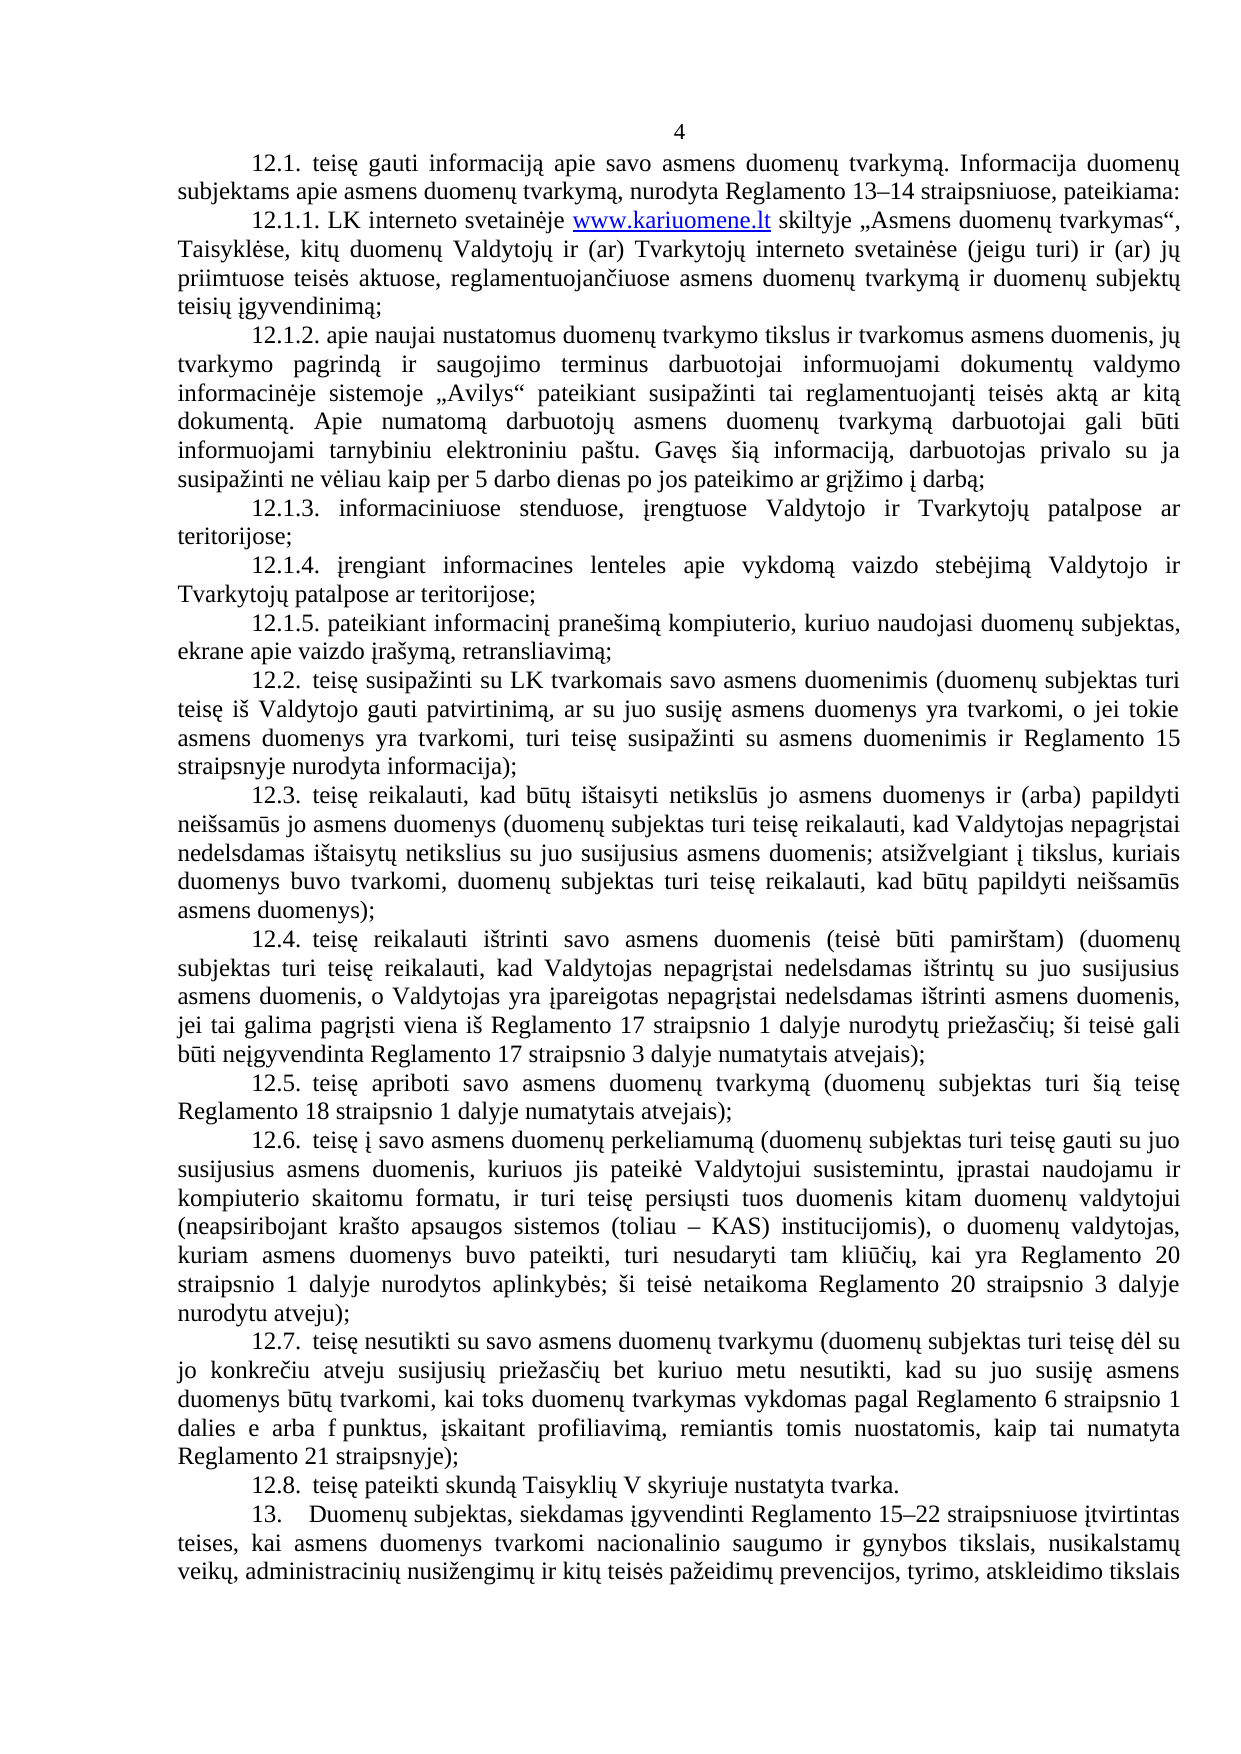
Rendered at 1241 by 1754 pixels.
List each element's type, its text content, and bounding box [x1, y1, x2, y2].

text 12.7. teisę nesutikti su savo asmens duomenų tvarkymu (duomenų subjektas turi teisę dėl su jo konkrečiu atveju susijusių priežasčių bet kuriuo metu nesutikti, kad su juo susiję asmens duomenys būtų tvarkomi, kai toks duomenų tvarkymas vykdomas pagal Reglamento 6 straipsnio 1 dalies e arba f punktus, įskaitant profiliavimą, remiantis tomis nuostatomis, kaip tai numatyta Reglamento 21 straipsnyje); [177, 1326, 1181, 1470]
text 12.1.4. įrengiant informacines lenteles apie vykdomą vaizdo stebėjimą Valdytojo ir Tvarkytojų patalpose ar teritorijose; [177, 550, 1181, 608]
text 12.1.1. LK interneto svetainėje www.kariuomene.lt skiltyje „Asmens duomenų tvarkymas“, Taisyklėse, kitų duomenų Valdytojų ir (ar) Tvarkytojų interneto svetainėse (jeigu turi) ir (ar) jų priimtuose teisės aktuose, reglamentuojančiuose asmens duomenų tvarkymą ir duomenų subjektų teisių įgyvendinimą; [177, 205, 1181, 320]
text 12.1.3. informaciniuose stenduose, įrengtuose Valdytojo ir Tvarkytojų patalpose ar teritorijose; [177, 493, 1181, 550]
text 12.1. teisę gauti informaciją apie savo asmens duomenų tvarkymą. Informacija duomenų subjektams apie asmens duomenų tvarkymą, nurodyta Reglamento 13–14 straipsniuose, pateikiama: [177, 148, 1181, 205]
text 12.5. teisę apriboti savo asmens duomenų tvarkymą (duomenų subjektas turi šią teisę Reglamento 18 straipsnio 1 dalyje numatytais atvejais); [177, 1068, 1181, 1125]
text 12.1.5. pateikiant informacinį pranešimą kompiuterio, kuriuo naudojasi duomenų subjektas, ekrane apie vaizdo įrašymą, retransliavimą; [177, 608, 1181, 665]
text 12.8. teisę pateikti skundą Taisyklių V skyriuje nustatyta tvarka. [177, 1470, 1181, 1499]
text 12.3. teisę reikalauti, kad būtų ištaisyti netikslūs jo asmens duomenys ir (arba) papildyti neišsamūs jo asmens duomenys (duomenų subjektas turi teisę reikalauti, kad Valdytojas nepagrįstai nedelsdamas ištaisytų netikslius su juo susijusius asmens duomenis; atsižvelgiant į tikslus, kuriais duomenys buvo tvarkomi, duomenų subjektas turi teisę reikalauti, kad būtų papildyti neišsamūs asmens duomenys); [177, 780, 1181, 924]
text 12.6. teisę į savo asmens duomenų perkeliamumą (duomenų subjektas turi teisę gauti su juo susijusius asmens duomenis, kuriuos jis pateikė Valdytojui susistemintu, įprastai naudojamu ir kompiuterio skaitomu formatu, ir turi teisę persiųsti tuos duomenis kitam duomenų valdytojui (neapsiribojant krašto apsaugos sistemos (toliau – KAS) institucijomis), o duomenų valdytojas, kuriam asmens duomenys buvo pateikti, turi nesudaryti tam kliūčių, kai yra Reglamento 20 straipsnio 1 dalyje nurodytos aplinkybės; ši teisė netaikoma Reglamento 20 straipsnio 3 dalyje nurodytu atveju); [177, 1125, 1181, 1326]
text 12.4. teisę reikalauti ištrinti savo asmens duomenis (teisė būti pamirštam) (duomenų subjektas turi teisę reikalauti, kad Valdytojas nepagrįstai nedelsdamas ištrintų su juo susijusius asmens duomenis, o Valdytojas yra įpareigotas nepagrįstai nedelsdamas ištrinti asmens duomenis, jei tai galima pagrįsti viena iš Reglamento 17 straipsnio 1 dalyje nurodytų priežasčių; ši teisė gali būti neįgyvendinta Reglamento 17 straipsnio 3 dalyje numatytais atvejais); [177, 924, 1181, 1068]
text 12.2. teisę susipažinti su LK tvarkomais savo asmens duomenimis (duomenų subjektas turi teisę iš Valdytojo gauti patvirtinimą, ar su juo susiję asmens duomenys yra tvarkomi, o jei tokie asmens duomenys yra tvarkomi, turi teisę susipažinti su asmens duomenimis ir Reglamento 15 straipsnyje nurodyta informacija); [177, 665, 1181, 780]
text 13. Duomenų subjektas, siekdamas įgyvendinti Reglamento 15–22 straipsniuose įtvirtintas teises, kai asmens duomenys tvarkomi nacionalinio saugumo ir gynybos tikslais, nusikalstamų veikų, administracinių nusižengimų ir kitų teisės pažeidimų prevencijos, tyrimo, atskleidimo tikslais [177, 1499, 1181, 1585]
text 12.1.2. apie naujai nustatomus duomenų tvarkymo tikslus ir tvarkomus asmens duomenis, jų tvarkymo pagrindą ir saugojimo terminus darbuotojai informuojami dokumentų valdymo informacinėje sistemoje „Avilys“ pateikiant susipažinti tai reglamentuojantį teisės aktą ar kitą dokumentą. Apie numatomą darbuotojų asmens duomenų tvarkymą darbuotojai gali būti informuojami tarnybiniu elektroniniu paštu. Gavęs šią informaciją, darbuotojas privalo su ja susipažinti ne vėliau kaip per 5 darbo dienas po jos pateikimo ar grįžimo į darbą; [177, 320, 1181, 493]
